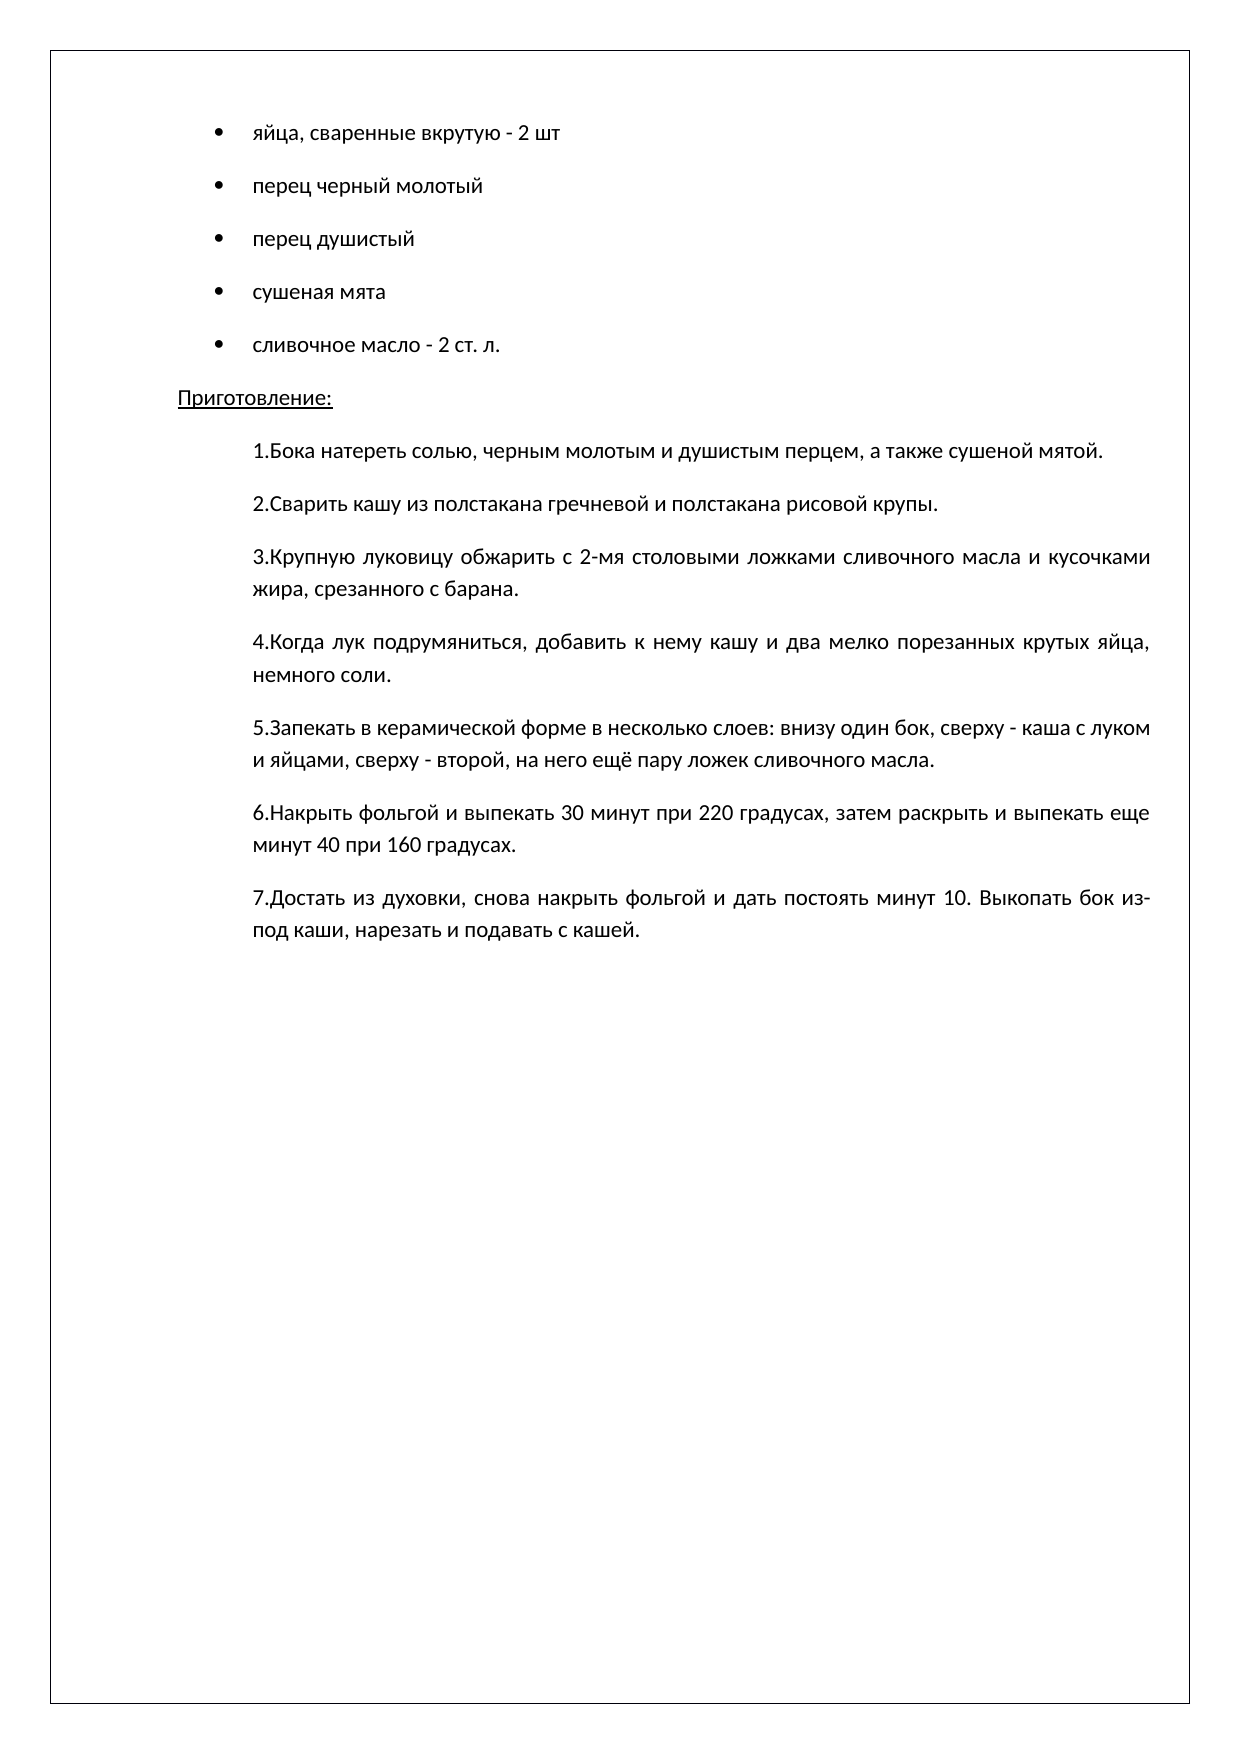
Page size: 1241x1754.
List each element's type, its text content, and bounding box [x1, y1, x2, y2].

list Достать из духовки, снова накрыть фольгой и дать постоять минут 10. Выкопать бок из-под каши, нарезать и подавать с кашей. [252, 883, 1152, 943]
list Крупную луковицу обжарить с 2-мя столовыми ложками сливочного масла и кусочками жира, срезанного с барана. [252, 542, 1152, 602]
list яйца, сваренные вкрутую - 2 шт [215, 118, 1152, 146]
list перец душистый [215, 224, 1152, 252]
list Когда лук подрумяниться, добавить к нему кашу и два мелко порезанных крутых яйца, немного соли. [252, 627, 1152, 688]
list Сварить кашу из полстакана гречневой и полстакана рисовой крупы. [252, 489, 1152, 517]
list Бока натереть солью, черным молотым и душистым перцем, а также сушеной мятой. [252, 436, 1152, 464]
list перец черный молотый [215, 171, 1152, 199]
list сушеная мята [215, 277, 1152, 305]
list сливочное масло - 2 ст. л. [215, 330, 1152, 358]
list Накрыть фольгой и выпекать 30 минут при 220 градусах, затем раскрыть и выпекать еще минут 40 при 160 градусах. [252, 798, 1152, 858]
list Запекать в керамической форме в несколько слоев: внизу один бок, сверху - каша с луком и яйцами, сверху - второй, на него ещё пару ложек сливочного масла. [252, 713, 1152, 773]
text Приготовление: [177, 383, 1152, 411]
